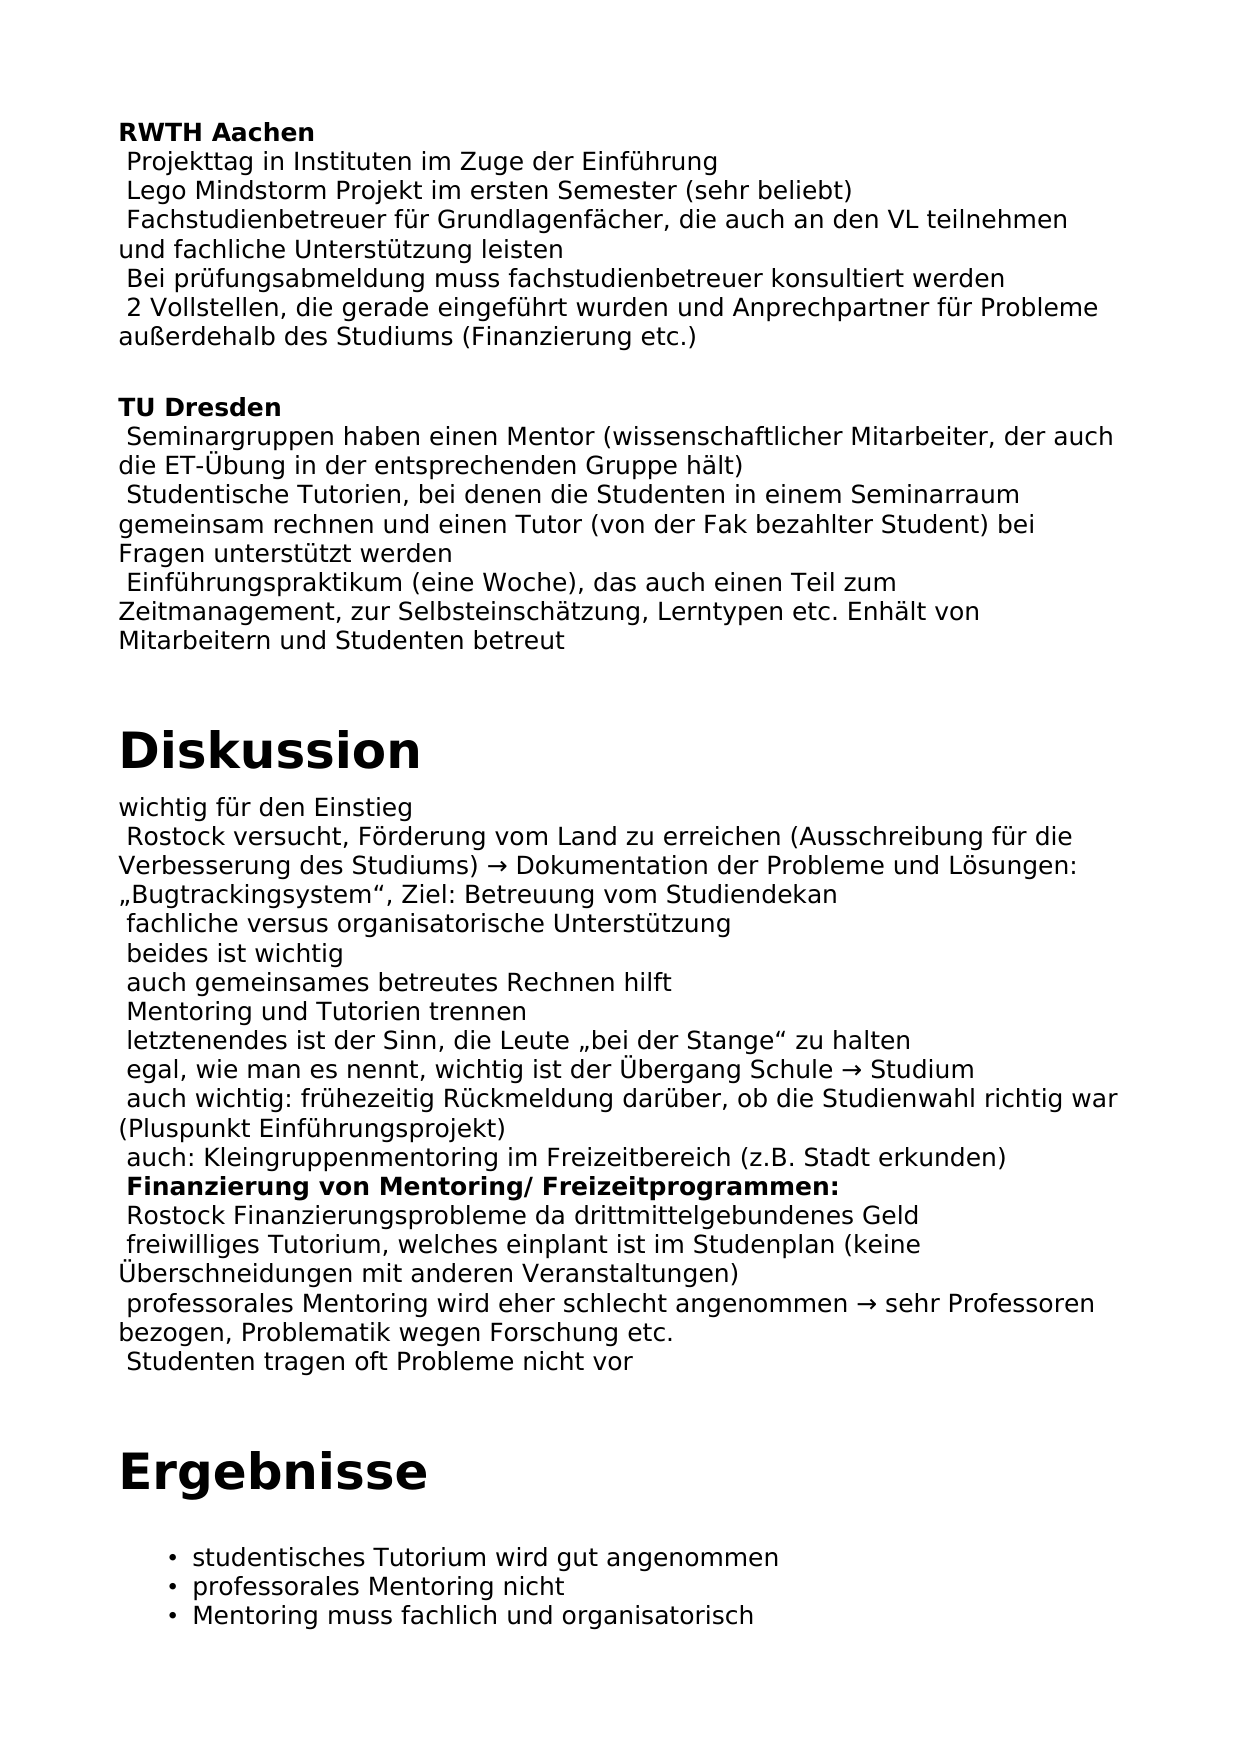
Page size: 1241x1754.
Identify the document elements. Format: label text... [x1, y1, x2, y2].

list Mentoring muss fachlich und organisatorisch [177, 1602, 1122, 1631]
subtitle Ergebnisse [118, 1443, 1122, 1501]
text TU Dresden Seminargruppen haben einen Mentor (wissenschaftlicher Mitarbeiter, der auch die ET-Übung in der entsprechenden Gruppe hält) Studentische Tutorien, bei denen die Studenten in einem Seminarraum gemeinsam rechnen und einen Tutor (von der Fak bezahlter Student) bei Fragen unterstützt werden Einführungspraktikum (eine Woche), das auch einen Teil zum Zeitmanagement, zur Selbsteinschätzung, Lerntypen etc. Enhält von Mitarbeitern und Studenten betreut [118, 393, 1122, 685]
list studentisches Tutorium wird gut angenommen [177, 1543, 1122, 1572]
list professorales Mentoring nicht [177, 1572, 1122, 1602]
text wichtig für den Einstieg Rostock versucht, Förderung vom Land zu erreichen (Ausschreibung für die Verbesserung des Studiums) → Dokumentation der Probleme und Lösungen: „Bugtrackingsystem“, Ziel: Betreuung vom Studiendekan fachliche versus organisatorische Unterstützung beides ist wichtig auch gemeinsames betreutes Rechnen hilft Mentoring und Tutorien trennen letztenendes ist der Sinn, die Leute „bei der Stange“ zu halten egal, wie man es nennt, wichtig ist der Übergang Schule → Studium auch wichtig: frühezeitig Rückmeldung darüber, ob die Studienwahl richtig war (Pluspunkt Einführungsprojekt) auch: Kleingruppenmentoring im Freizeitbereich (z.B. Stadt erkunden) Finanzierung von Mentoring/ Freizeitprogrammen: Rostock Finanzierungsprobleme da drittmittelgebundenes Geld freiwilliges Tutorium, welches einplant ist im Studenplan (keine Überschneidungen mit anderen Veranstaltungen) professorales Mentoring wird eher schlecht angenommen → sehr Professoren bezogen, Problematik wegen Forschung etc. Studenten tragen oft Probleme nicht vor [118, 793, 1122, 1406]
text RWTH Aachen Projekttag in Instituten im Zuge der Einführung Lego Mindstorm Projekt im ersten Semester (sehr beliebt) Fachstudienbetreuer für Grundlagenfächer, die auch an den VL teilnehmen und fachliche Unterstützung leisten Bei prüfungsabmeldung muss fachstudienbetreuer konsultiert werden 2 Vollstellen, die gerade eingeführt wurden und Anprechpartner für Probleme außerdehalb des Studiums (Finanzierung etc.) [118, 118, 1122, 381]
subtitle Diskussion [118, 722, 1122, 781]
